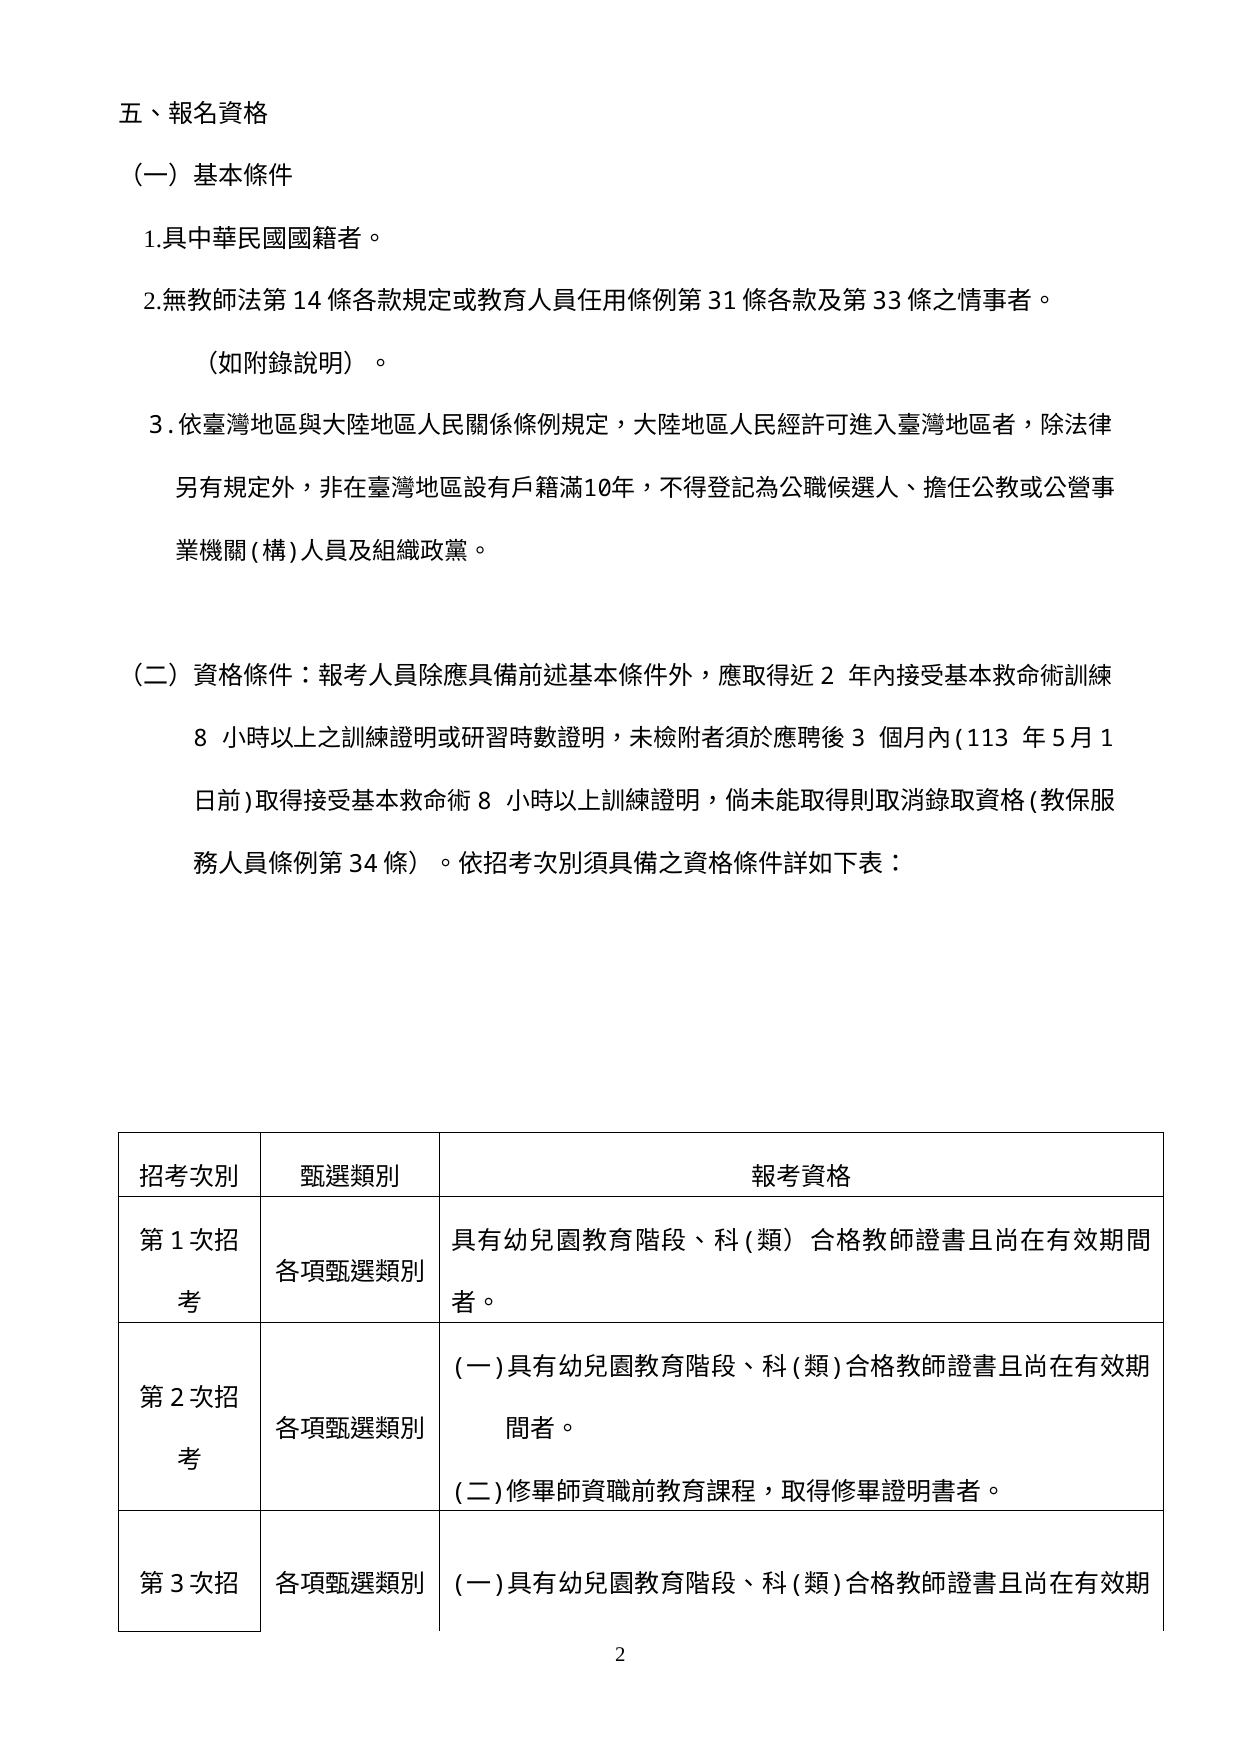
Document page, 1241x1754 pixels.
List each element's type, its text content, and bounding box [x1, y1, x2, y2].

table_cell 各項甄選類別 [261, 1511, 439, 1631]
text 3.依臺灣地區與大陸地區人民關係條例規定，大陸地區人民經許可進入臺灣地區者，除法律 [118, 382, 1122, 444]
table_cell 第2次招考 [119, 1323, 260, 1510]
table_cell (一)具有幼兒園教育階段、科(類)合格教師證書且尚在有效期 [440, 1511, 1163, 1631]
text （二）資格條件：報考人員除應具備前述基本條件外，應取得近 2 年內接受基本救命術訓練 8 小時以上之訓練證明或研習時數證明，未檢附者須於應聘後 3 個月內(113 年5月1日前)取得接受基本救命術 8 小時以上訓練證明，倘未能取得則取消錄取資格(教保服務人員條例第34條）。依招考次別須具備之資格條件詳如下表： [118, 632, 1122, 882]
table_cell 各項甄選類別 [261, 1197, 439, 1322]
table_header 甄選類別 [261, 1133, 439, 1196]
text 業機關(構)人員及組織政黨。 [118, 507, 1122, 569]
table_header 報考資格 [440, 1133, 1163, 1196]
table_cell 具有幼兒園教育階段、科(類）合格教師證書且尚在有效期間者。 [440, 1197, 1163, 1322]
text （如附錄說明）。 [118, 319, 1122, 382]
text 2.無教師法第14條各款規定或教育人員任用條例第31條各款及第33條之情事者。 [118, 257, 1122, 319]
table_cell (一)具有幼兒園教育階段、科(類)合格教師證書且尚在有效期間者。 (二)修畢師資職前教育課程，取得修畢證明書者。 [440, 1323, 1163, 1510]
table_cell 各項甄選類別 [261, 1323, 439, 1510]
table_cell 第1次招考 [119, 1197, 260, 1322]
text 1.具中華民國國籍者。 [118, 194, 1122, 257]
table_cell 第3次招 [119, 1511, 260, 1631]
table_header 招考次別 [119, 1133, 260, 1196]
text 五、報名資格 [118, 69, 1122, 132]
text 另有規定外，非在臺灣地區設有戶籍滿10年，不得登記為公職候選人、擔任公教或公營事 [118, 444, 1122, 507]
text （一）基本條件 [118, 132, 1122, 194]
